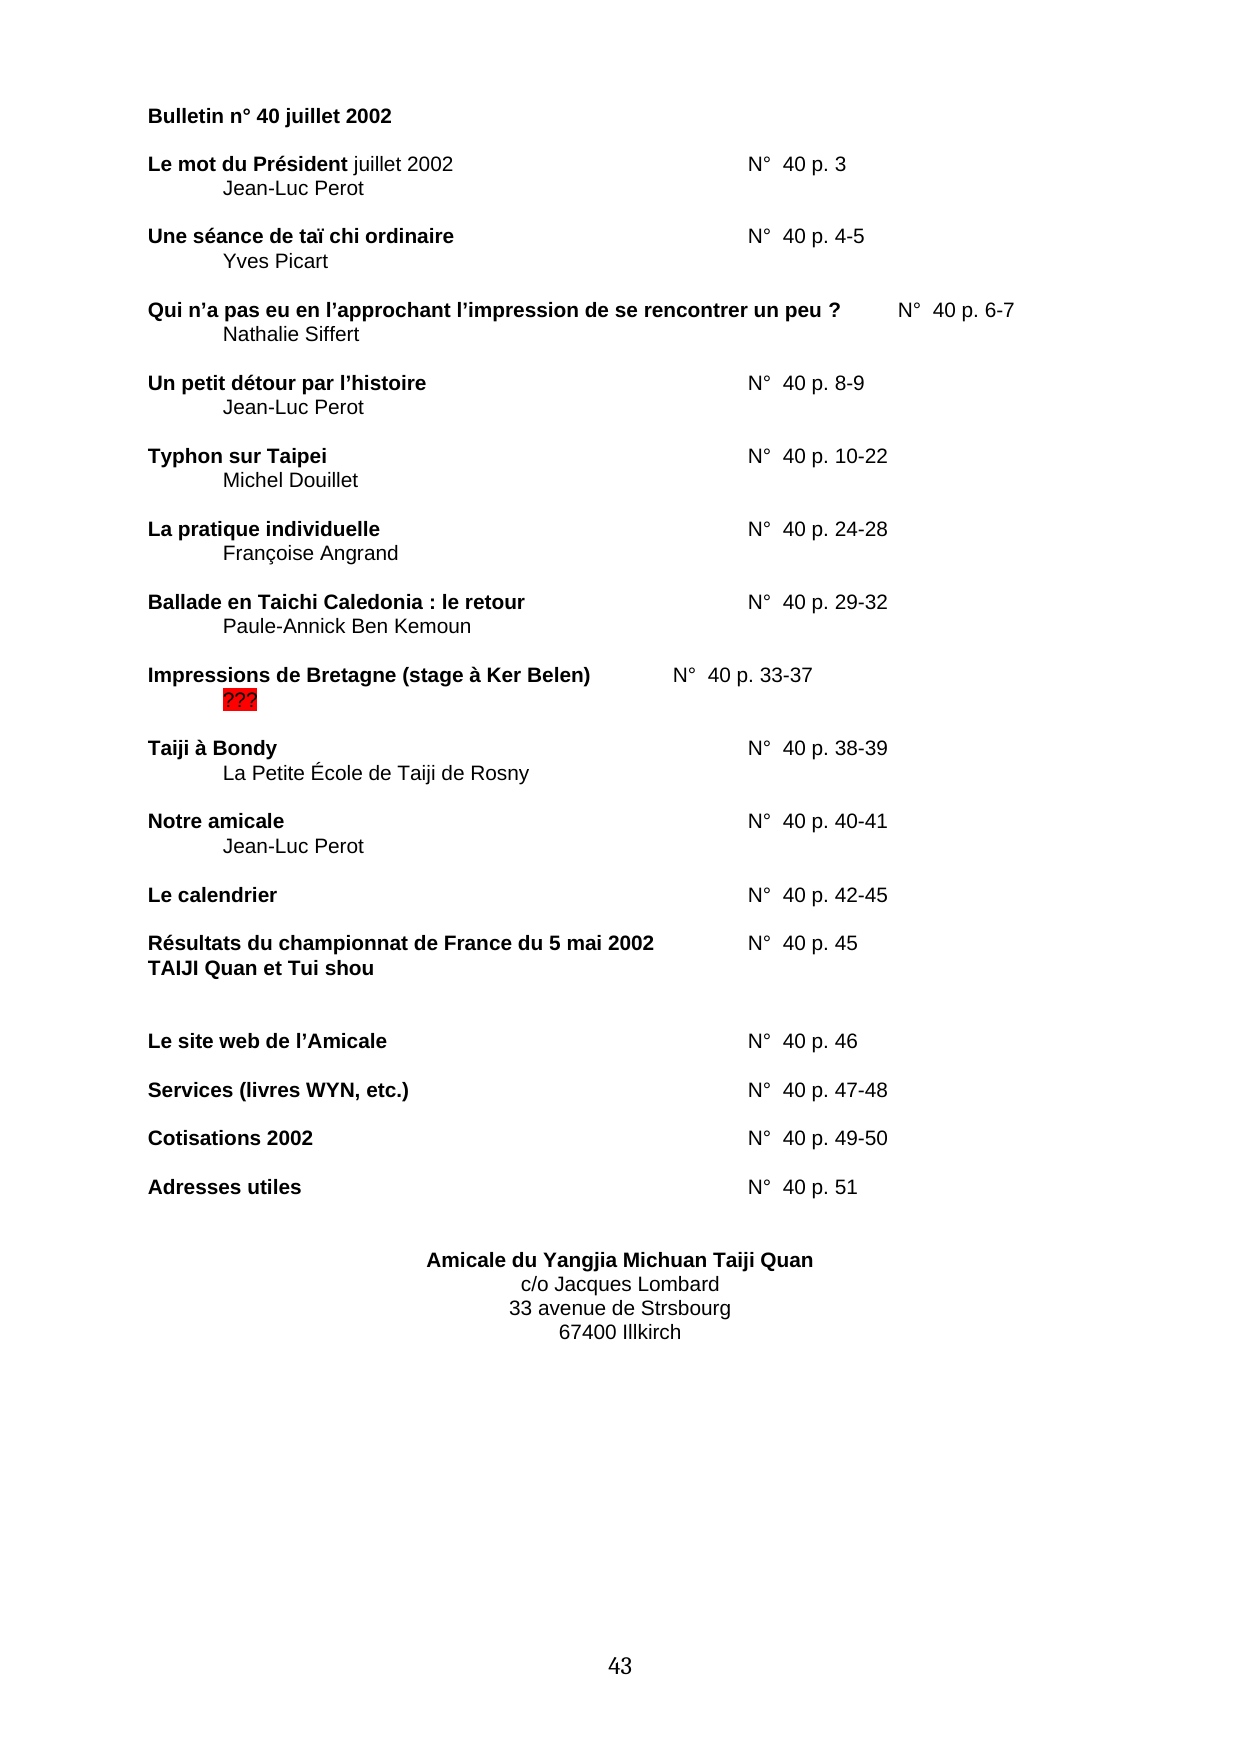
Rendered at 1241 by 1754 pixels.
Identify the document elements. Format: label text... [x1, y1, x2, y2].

subtitle Un petit détour par l’histoire N° 40 p. 8-9 [148, 371, 1093, 394]
subtitle Nathalie Siffert [148, 322, 1093, 346]
subtitle Impressions de Bretagne (stage à Ker Belen) N° 40 p. 33-37 [148, 663, 1093, 687]
subtitle ??? [148, 687, 1093, 711]
subtitle Yves Picart [148, 249, 1093, 273]
subtitle Cotisations 2002 N° 40 p. 49-50 [148, 1126, 1093, 1150]
subtitle Jean-Luc Perot [148, 834, 1093, 858]
subtitle Typhon sur Taipei N° 40 p. 10-22 [148, 444, 1093, 468]
subtitle Résultats du championnat de France du 5 mai 2002 N° 40 p. 45 [148, 931, 1093, 955]
subtitle La Petite École de Taiji de Rosny [148, 761, 1093, 784]
subtitle c/o Jacques Lombard [148, 1272, 1093, 1296]
subtitle Le mot du Président juillet 2002 N° 40 p. 3 [148, 152, 1093, 176]
subtitle Adresses utiles N° 40 p. 51 [148, 1175, 1093, 1199]
subtitle La pratique individuelle N° 40 p. 24-28 [148, 517, 1093, 541]
subtitle Jean-Luc Perot [148, 176, 1093, 200]
subtitle Le site web de l’Amicale N° 40 p. 46 [148, 1029, 1093, 1053]
subtitle Amicale du Yangjia Michuan Taiji Quan [148, 1248, 1093, 1272]
subtitle Jean-Luc Perot [148, 395, 1093, 419]
subtitle Paule-Annick Ben Kemoun [148, 614, 1093, 638]
subtitle Notre amicale N° 40 p. 40-41 [148, 809, 1093, 833]
subtitle 67400 Illkirch [148, 1320, 1093, 1344]
subtitle Services (livres WYN, etc.) N° 40 p. 47-48 [148, 1077, 1093, 1101]
subtitle Ballade en Taichi Caledonia : le retour N° 40 p. 29-32 [148, 590, 1093, 614]
subtitle Taiji à Bondy N° 40 p. 38-39 [148, 736, 1093, 760]
subtitle Qui n’a pas eu en l’approchant l’impression de se rencontrer un peu ? N° 40 p. 6-7 [148, 297, 1093, 321]
subtitle Françoise Angrand [148, 541, 1093, 565]
subtitle Michel Douillet [148, 468, 1093, 492]
subtitle Bulletin n° 40 juillet 2002 [148, 103, 1093, 127]
subtitle Le calendrier N° 40 p. 42-45 [148, 882, 1093, 906]
subtitle TAIJI Quan et Tui shou [148, 956, 1093, 979]
subtitle Une séance de taï chi ordinaire N° 40 p. 4-5 [148, 224, 1093, 248]
subtitle 33 avenue de Strsbourg [148, 1296, 1093, 1320]
